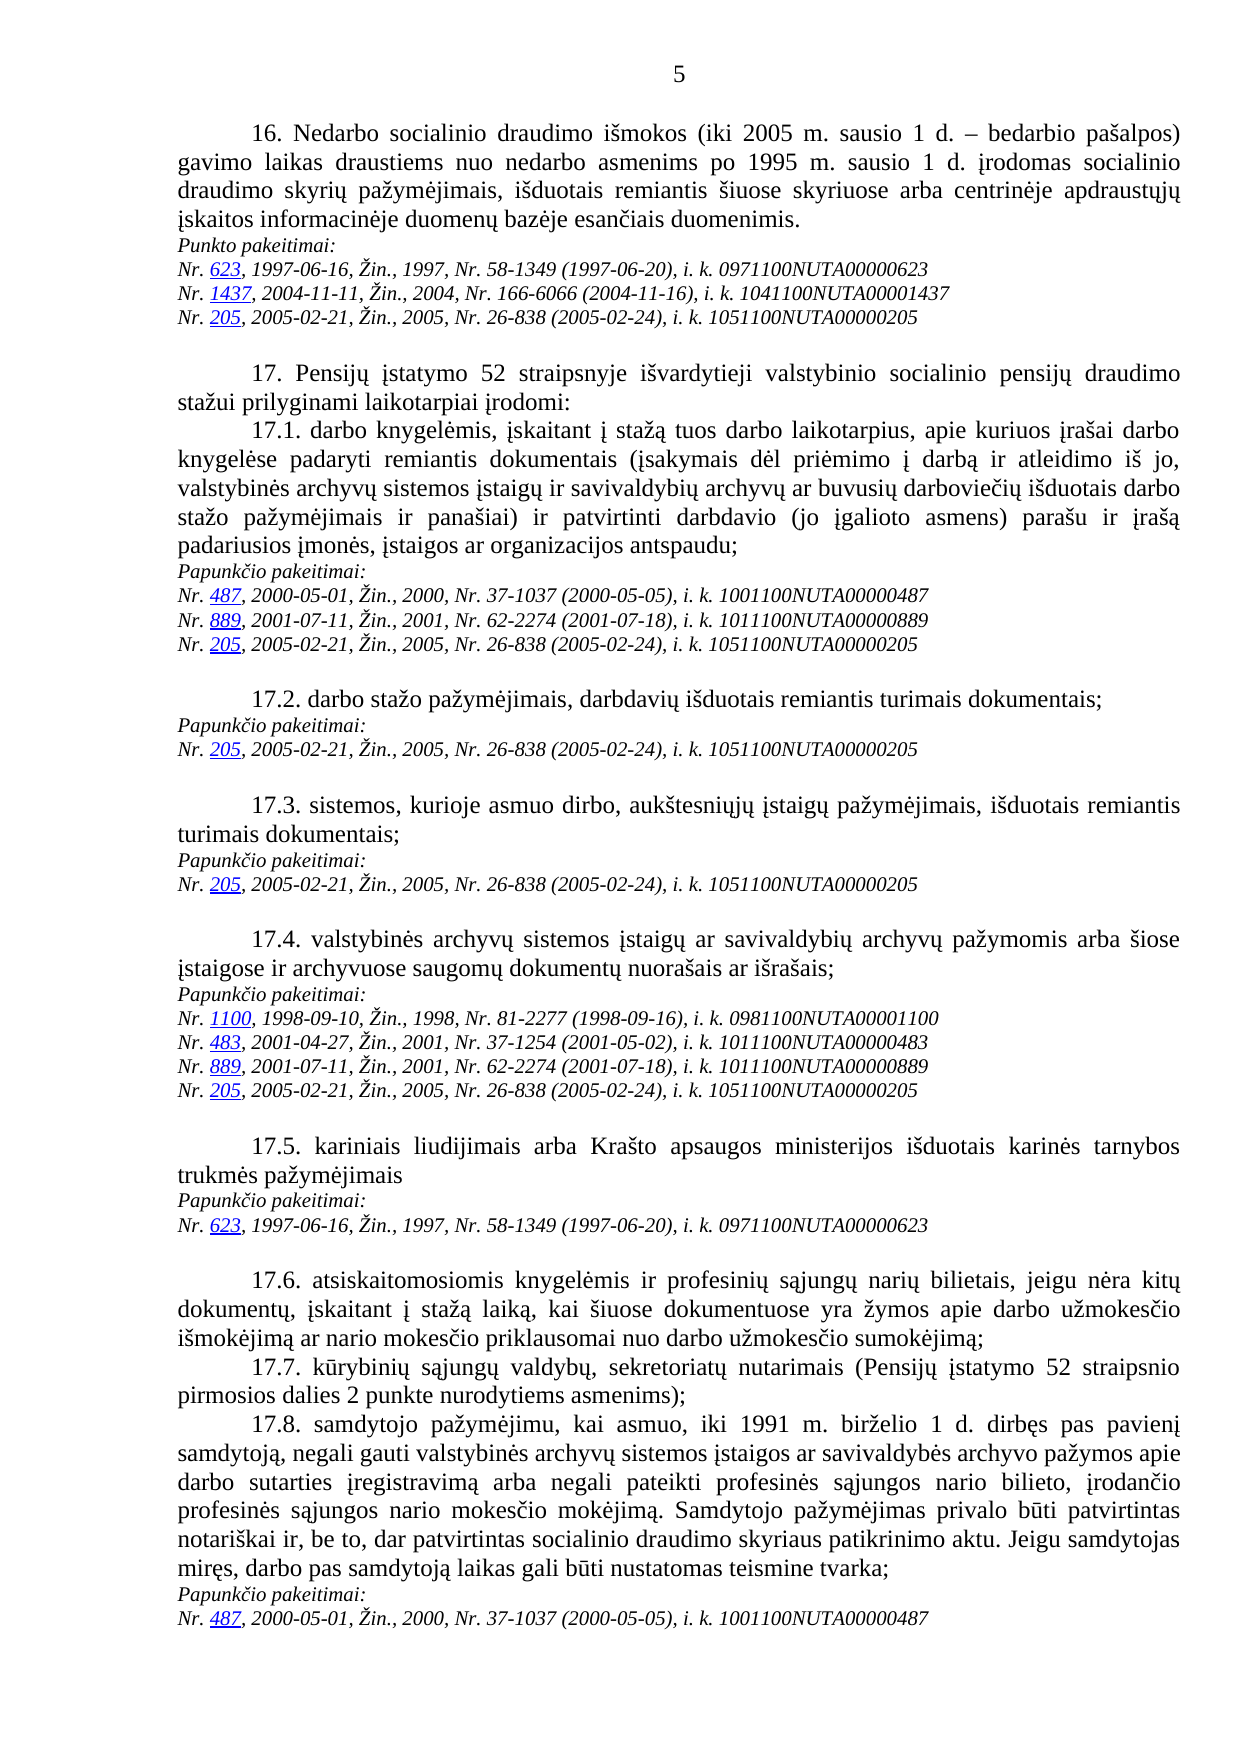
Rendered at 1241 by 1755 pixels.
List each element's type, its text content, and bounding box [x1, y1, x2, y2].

text 17.4. valstybinės archyvų sistemos įstaigų ar savivaldybių archyvų pažymomis arba šiose įstaigose ir archyvuose saugomų dokumentų nuorašais ar išrašais; [177, 924, 1181, 982]
text Nr. 889, 2001-07-11, Žin., 2001, Nr. 62-2274 (2001-07-18), i. k. 1011100NUTA00000889 [177, 607, 1181, 632]
text Nr. 623, 1997-06-16, Žin., 1997, Nr. 58-1349 (1997-06-20), i. k. 0971100NUTA00000623 [177, 1212, 1181, 1237]
text Nr. 205, 2005-02-21, Žin., 2005, Nr. 26-838 (2005-02-24), i. k. 1051100NUTA00000205 [177, 632, 1181, 656]
text Papunkčio pakeitimai: [177, 847, 1181, 872]
text 16. Nedarbo socialinio draudimo išmokos (iki 2005 m. sausio 1 d. – bedarbio pašalpos) gavimo laikas draustiems nuo nedarbo asmenims po 1995 m. sausio 1 d. įrodomas socialinio draudimo skyrių pažymėjimais, išduotais remiantis šiuose skyriuose arba centrinėje apdraustųjų įskaitos informacinėje duomenų bazėje esančiais duomenimis. [177, 118, 1181, 233]
text Nr. 487, 2000-05-01, Žin., 2000, Nr. 37-1037 (2000-05-05), i. k. 1001100NUTA00000487 [177, 1606, 1181, 1630]
text Papunkčio pakeitimai: [177, 713, 1181, 737]
text Papunkčio pakeitimai: [177, 1582, 1181, 1606]
text 17.6. atsiskaitomosiomis knygelėmis ir profesinių sąjungų narių bilietais, jeigu nėra kitų dokumentų, įskaitant į stažą laiką, kai šiuose dokumentuose yra žymos apie darbo užmokesčio išmokėjimą ar nario mokesčio priklausomai nuo darbo užmokesčio sumokėjimą; [177, 1265, 1181, 1352]
text 17.8. samdytojo pažymėjimu, kai asmuo, iki 1991 m. birželio 1 d. dirbęs pas pavienį samdytoją, negali gauti valstybinės archyvų sistemos įstaigos ar savivaldybės archyvo pažymos apie darbo sutarties įregistravimą arba negali pateikti profesinės sąjungos nario bilieto, įrodančio profesinės sąjungos nario mokesčio mokėjimą. Samdytojo pažymėjimas privalo būti patvirtintas notariškai ir, be to, dar patvirtintas socialinio draudimo skyriaus patikrinimo aktu. Jeigu samdytojas miręs, darbo pas samdytoją laikas gali būti nustatomas teismine tvarka; [177, 1409, 1181, 1582]
text Papunkčio pakeitimai: [177, 559, 1181, 583]
text Nr. 1437, 2004-11-11, Žin., 2004, Nr. 166-6066 (2004-11-16), i. k. 1041100NUTA00001437 [177, 281, 1181, 305]
text Nr. 205, 2005-02-21, Žin., 2005, Nr. 26-838 (2005-02-24), i. k. 1051100NUTA00000205 [177, 305, 1181, 329]
text Nr. 205, 2005-02-21, Žin., 2005, Nr. 26-838 (2005-02-24), i. k. 1051100NUTA00000205 [177, 737, 1181, 761]
text 17.1. darbo knygelėmis, įskaitant į stažą tuos darbo laikotarpius, apie kuriuos įrašai darbo knygelėse padaryti remiantis dokumentais (įsakymais dėl priėmimo į darbą ir atleidimo iš jo, valstybinės archyvų sistemos įstaigų ir savivaldybių archyvų ar buvusių darboviečių išduotais darbo stažo pažymėjimais ir panašiai) ir patvirtinti darbdavio (jo įgalioto asmens) parašu ir įrašą padariusios įmonės, įstaigos ar organizacijos antspaudu; [177, 416, 1181, 559]
text Nr. 889, 2001-07-11, Žin., 2001, Nr. 62-2274 (2001-07-18), i. k. 1011100NUTA00000889 [177, 1054, 1181, 1078]
text 17.7. kūrybinių sąjungų valdybų, sekretoriatų nutarimais (Pensijų įstatymo 52 straipsnio pirmosios dalies 2 punkte nurodytiems asmenims); [177, 1352, 1181, 1409]
text Punkto pakeitimai: [177, 233, 1181, 257]
text Papunkčio pakeitimai: [177, 982, 1181, 1006]
text 17.3. sistemos, kurioje asmuo dirbo, aukštesniųjų įstaigų pažymėjimais, išduotais remiantis turimais dokumentais; [177, 790, 1181, 847]
text Nr. 483, 2001-04-27, Žin., 2001, Nr. 37-1254 (2001-05-02), i. k. 1011100NUTA00000483 [177, 1030, 1181, 1054]
text 17.2. darbo stažo pažymėjimais, darbdavių išduotais remiantis turimais dokumentais; [177, 684, 1181, 713]
text Nr. 205, 2005-02-21, Žin., 2005, Nr. 26-838 (2005-02-24), i. k. 1051100NUTA00000205 [177, 872, 1181, 896]
text Nr. 623, 1997-06-16, Žin., 1997, Nr. 58-1349 (1997-06-20), i. k. 0971100NUTA00000623 [177, 257, 1181, 281]
text 17.5. kariniais liudijimais arba Krašto apsaugos ministerijos išduotais karinės tarnybos trukmės pažymėjimais [177, 1131, 1181, 1188]
text Nr. 205, 2005-02-21, Žin., 2005, Nr. 26-838 (2005-02-24), i. k. 1051100NUTA00000205 [177, 1078, 1181, 1102]
text Papunkčio pakeitimai: [177, 1188, 1181, 1212]
text Nr. 487, 2000-05-01, Žin., 2000, Nr. 37-1037 (2000-05-05), i. k. 1001100NUTA00000487 [177, 583, 1181, 607]
text 17. Pensijų įstatymo 52 straipsnyje išvardytieji valstybinio socialinio pensijų draudimo stažui prilyginami laikotarpiai įrodomi: [177, 358, 1181, 416]
text Nr. 1100, 1998-09-10, Žin., 1998, Nr. 81-2277 (1998-09-16), i. k. 0981100NUTA00001100 [177, 1006, 1181, 1030]
